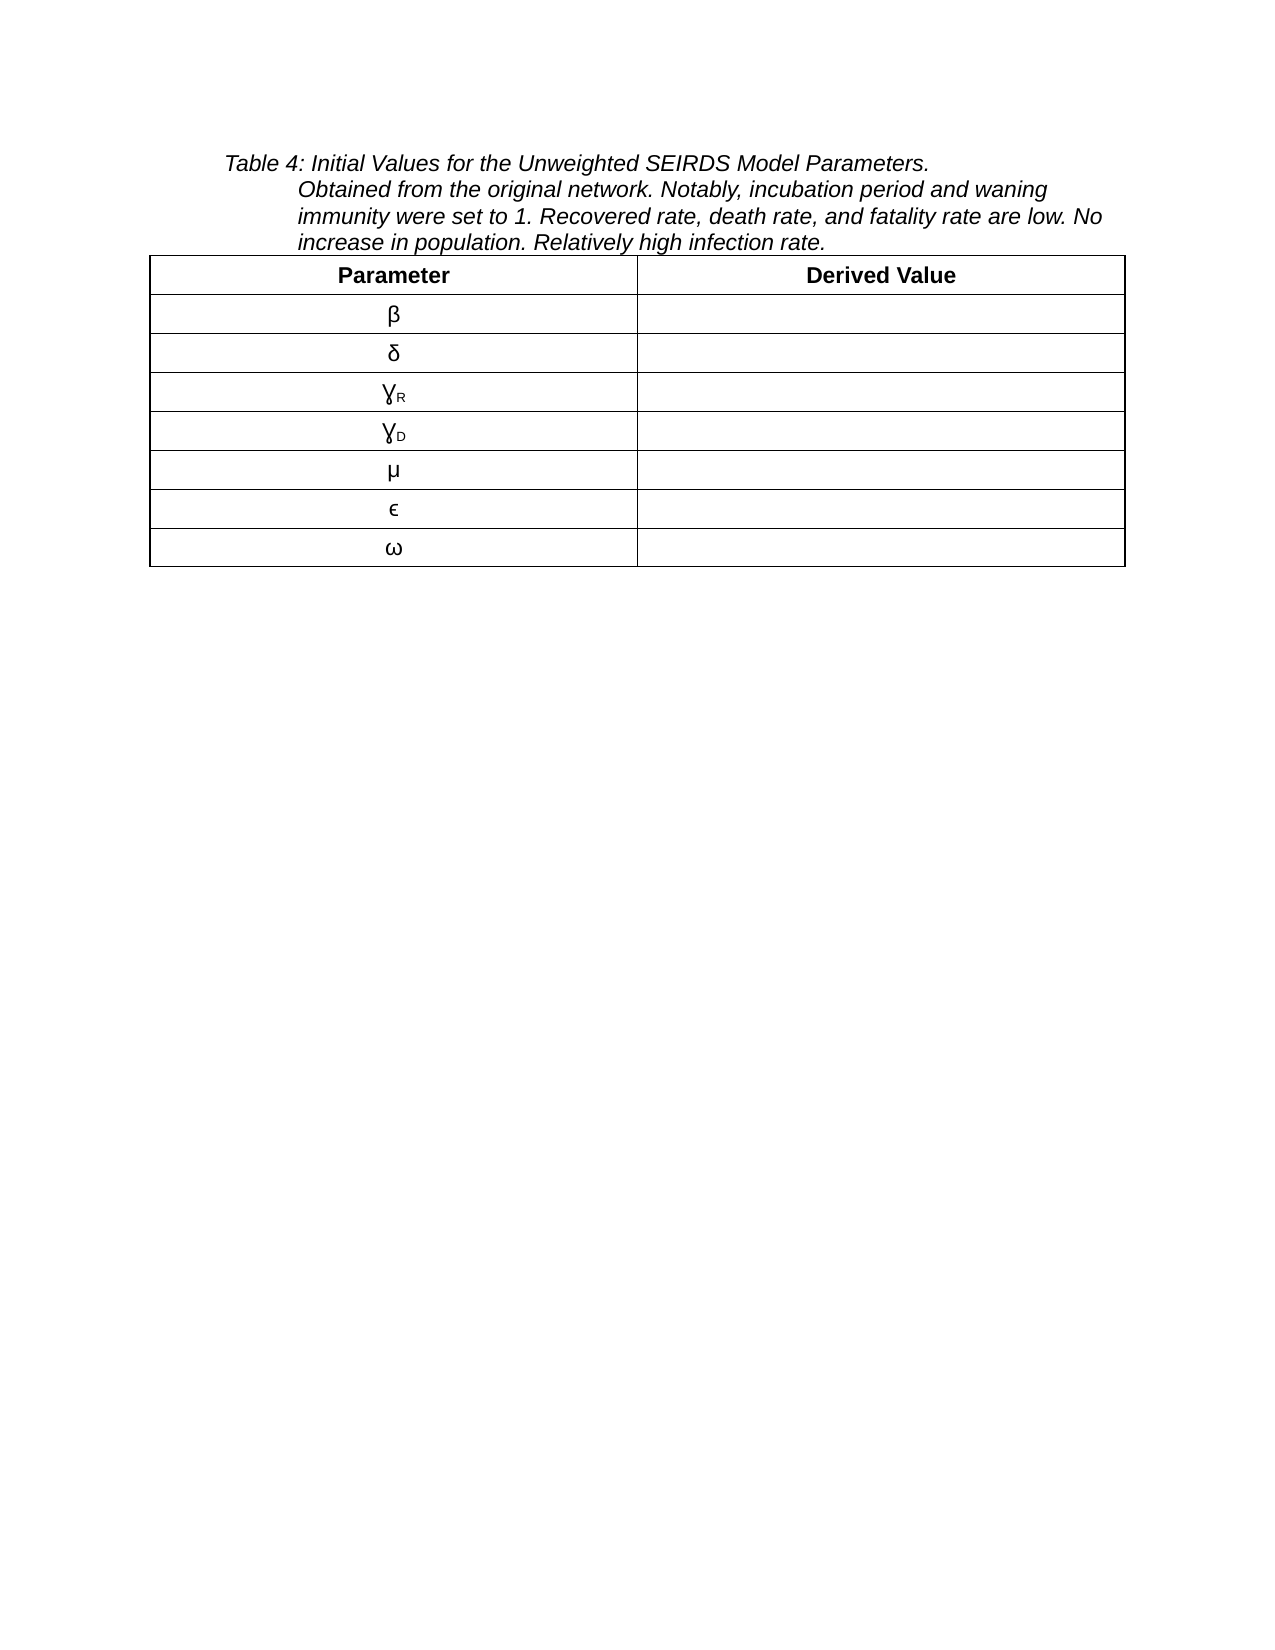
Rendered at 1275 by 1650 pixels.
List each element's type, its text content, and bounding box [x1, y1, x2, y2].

table_cell [638, 529, 1124, 566]
table_cell [638, 451, 1124, 488]
table_cell ϵ [151, 490, 637, 527]
table_cell [638, 412, 1124, 450]
table_cell [638, 295, 1124, 333]
text Table 4: Initial Values for the Unweighted SEIRDS Model Parameters. [150, 150, 1125, 176]
text Obtained from the original network. Notably, incubation period and waning immunity were set to 1. Recovered rate, death rate, and fatality rate are low. No increase in population. Relatively high infection rate. [150, 176, 1125, 255]
table_cell δ [151, 334, 637, 372]
table_header Derived Value [638, 256, 1124, 294]
table_cell ƔR [151, 373, 637, 411]
table_header Parameter [151, 256, 637, 294]
table_cell [638, 490, 1124, 527]
table_cell β [151, 295, 637, 333]
table_cell [638, 373, 1124, 411]
table_cell [638, 334, 1124, 372]
table_cell μ [151, 451, 637, 488]
table_cell ƔD [151, 412, 637, 450]
table_cell ω [151, 529, 637, 566]
